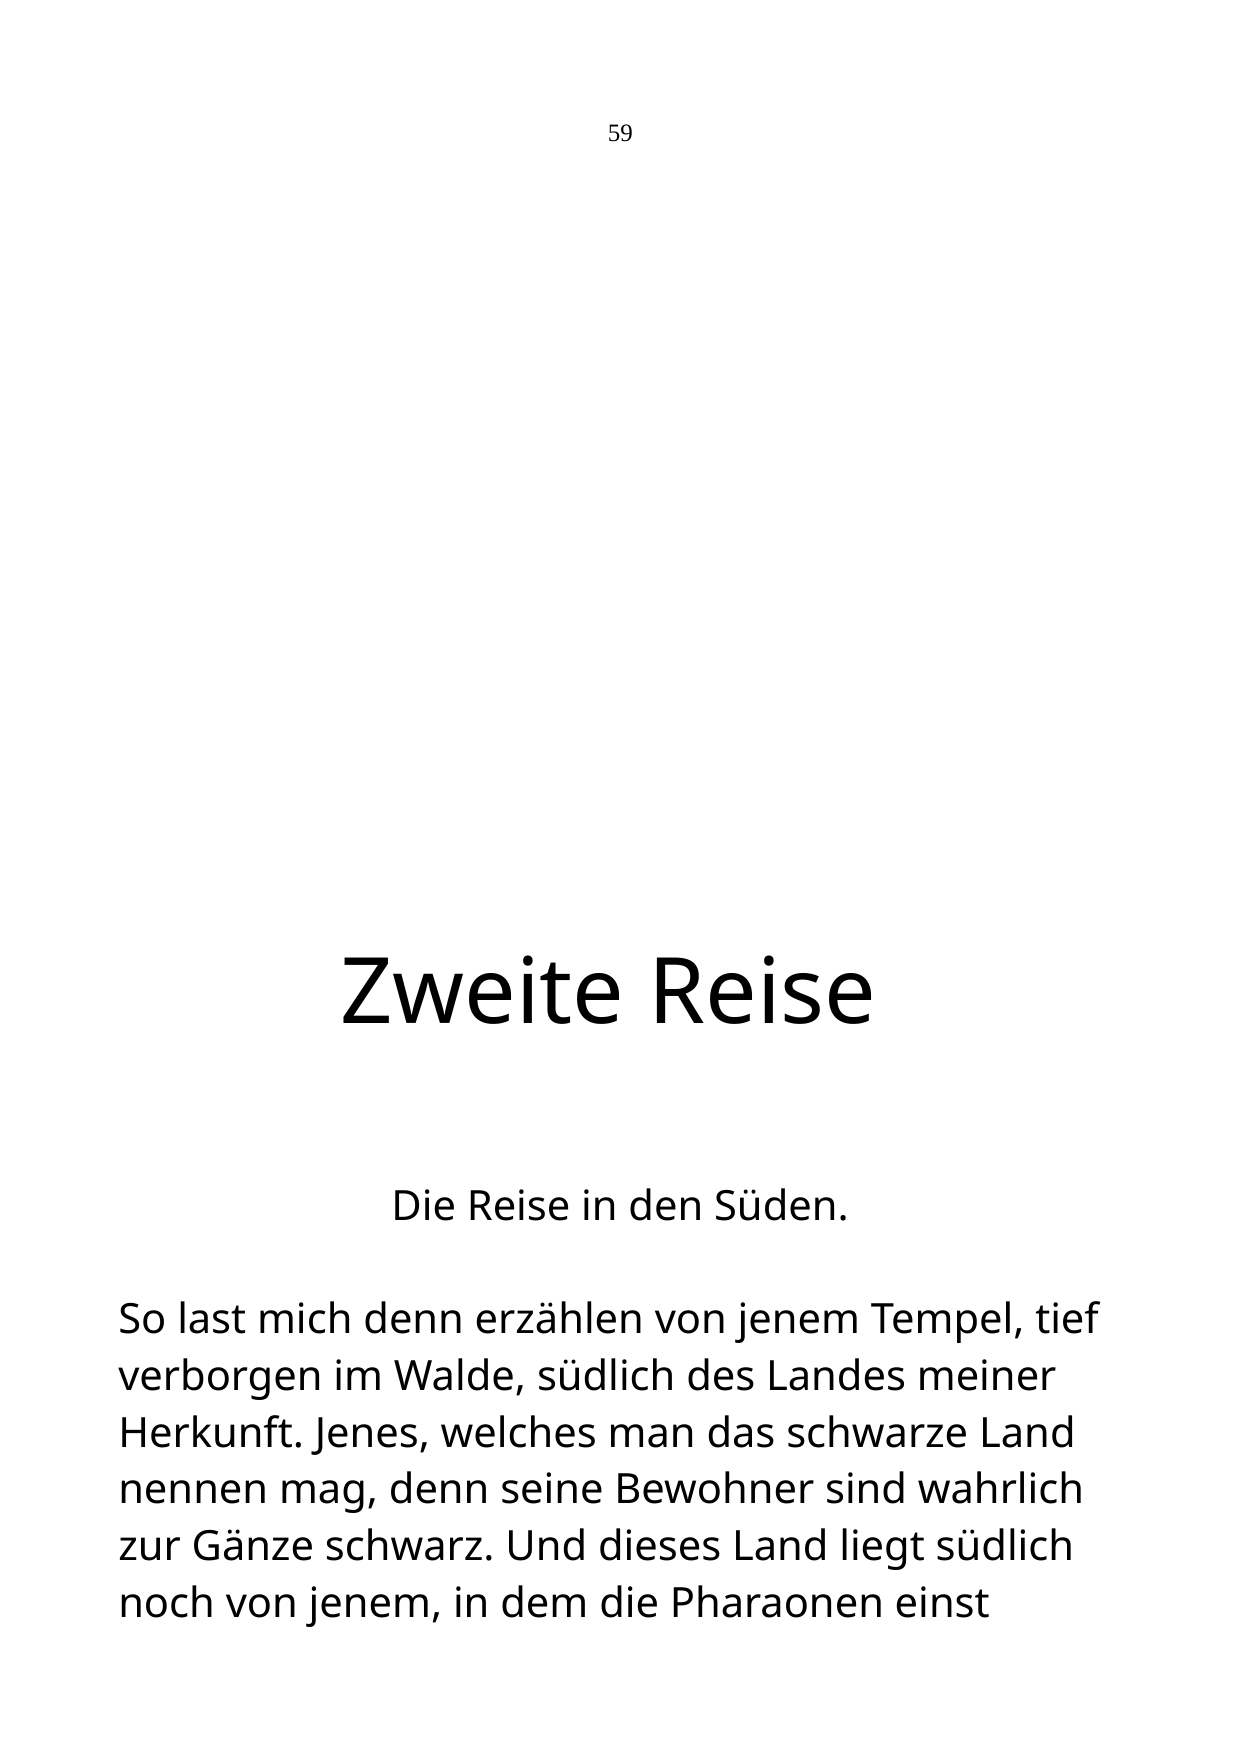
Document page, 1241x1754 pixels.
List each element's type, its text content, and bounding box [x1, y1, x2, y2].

text Die Reise in den Süden. [118, 1176, 1122, 1232]
text So last mich denn erzählen von jenem Tempel, tief verborgen im Walde, südlich des Landes meiner Herkunft. Jenes, welches man das schwarze Land nennen mag, denn seine Bewohner sind wahrlich zur Gänze schwarz. Und dieses Land liegt südlich noch von jenem, in dem die Pharaonen einst [118, 1289, 1122, 1630]
text Zweite Reise [118, 926, 1122, 1051]
